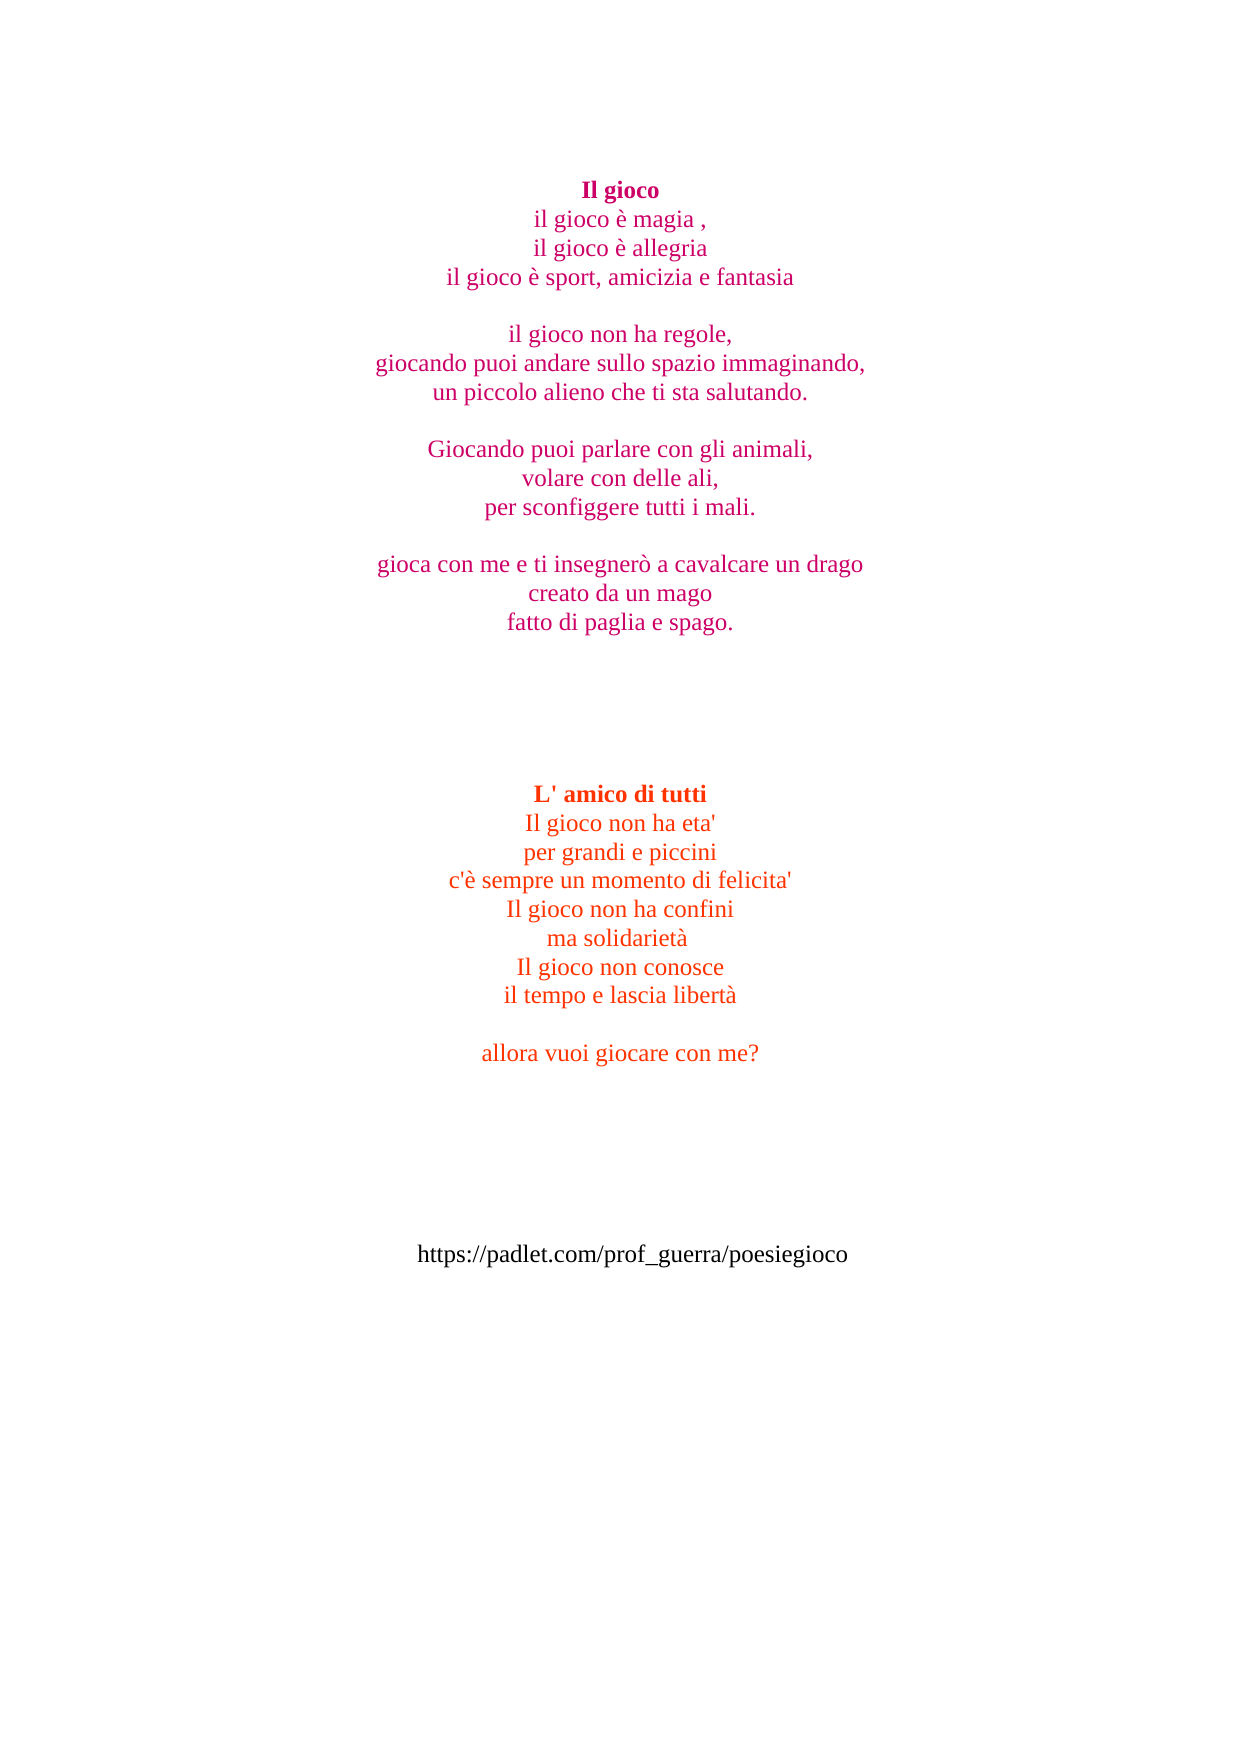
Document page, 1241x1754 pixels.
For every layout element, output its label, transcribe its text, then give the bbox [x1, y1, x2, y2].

text Il gioco non ha eta' per grandi e piccini c'è sempre un momento di felicita' Il gioco non ha confini ma solidarietà Il gioco non conosce il tempo e lascia libertà allora vuoi giocare con me? [118, 808, 1122, 1067]
text Il gioco [118, 176, 1122, 204]
text https://padlet.com/prof_guerra/poesiegioco [118, 1239, 1122, 1268]
text il gioco è magia , il gioco è allegria il gioco è sport, amicizia e fantasia il gioco non ha regole, giocando puoi andare sullo spazio immaginando, un piccolo alieno che ti sta salutando. Giocando puoi parlare con gli animali, volare con delle ali, per sconfiggere tutti i mali. gioca con me e ti insegnerò a cavalcare un drago creato da un mago fatto di paglia e spago. [118, 204, 1122, 636]
text L' amico di tutti [118, 779, 1122, 808]
